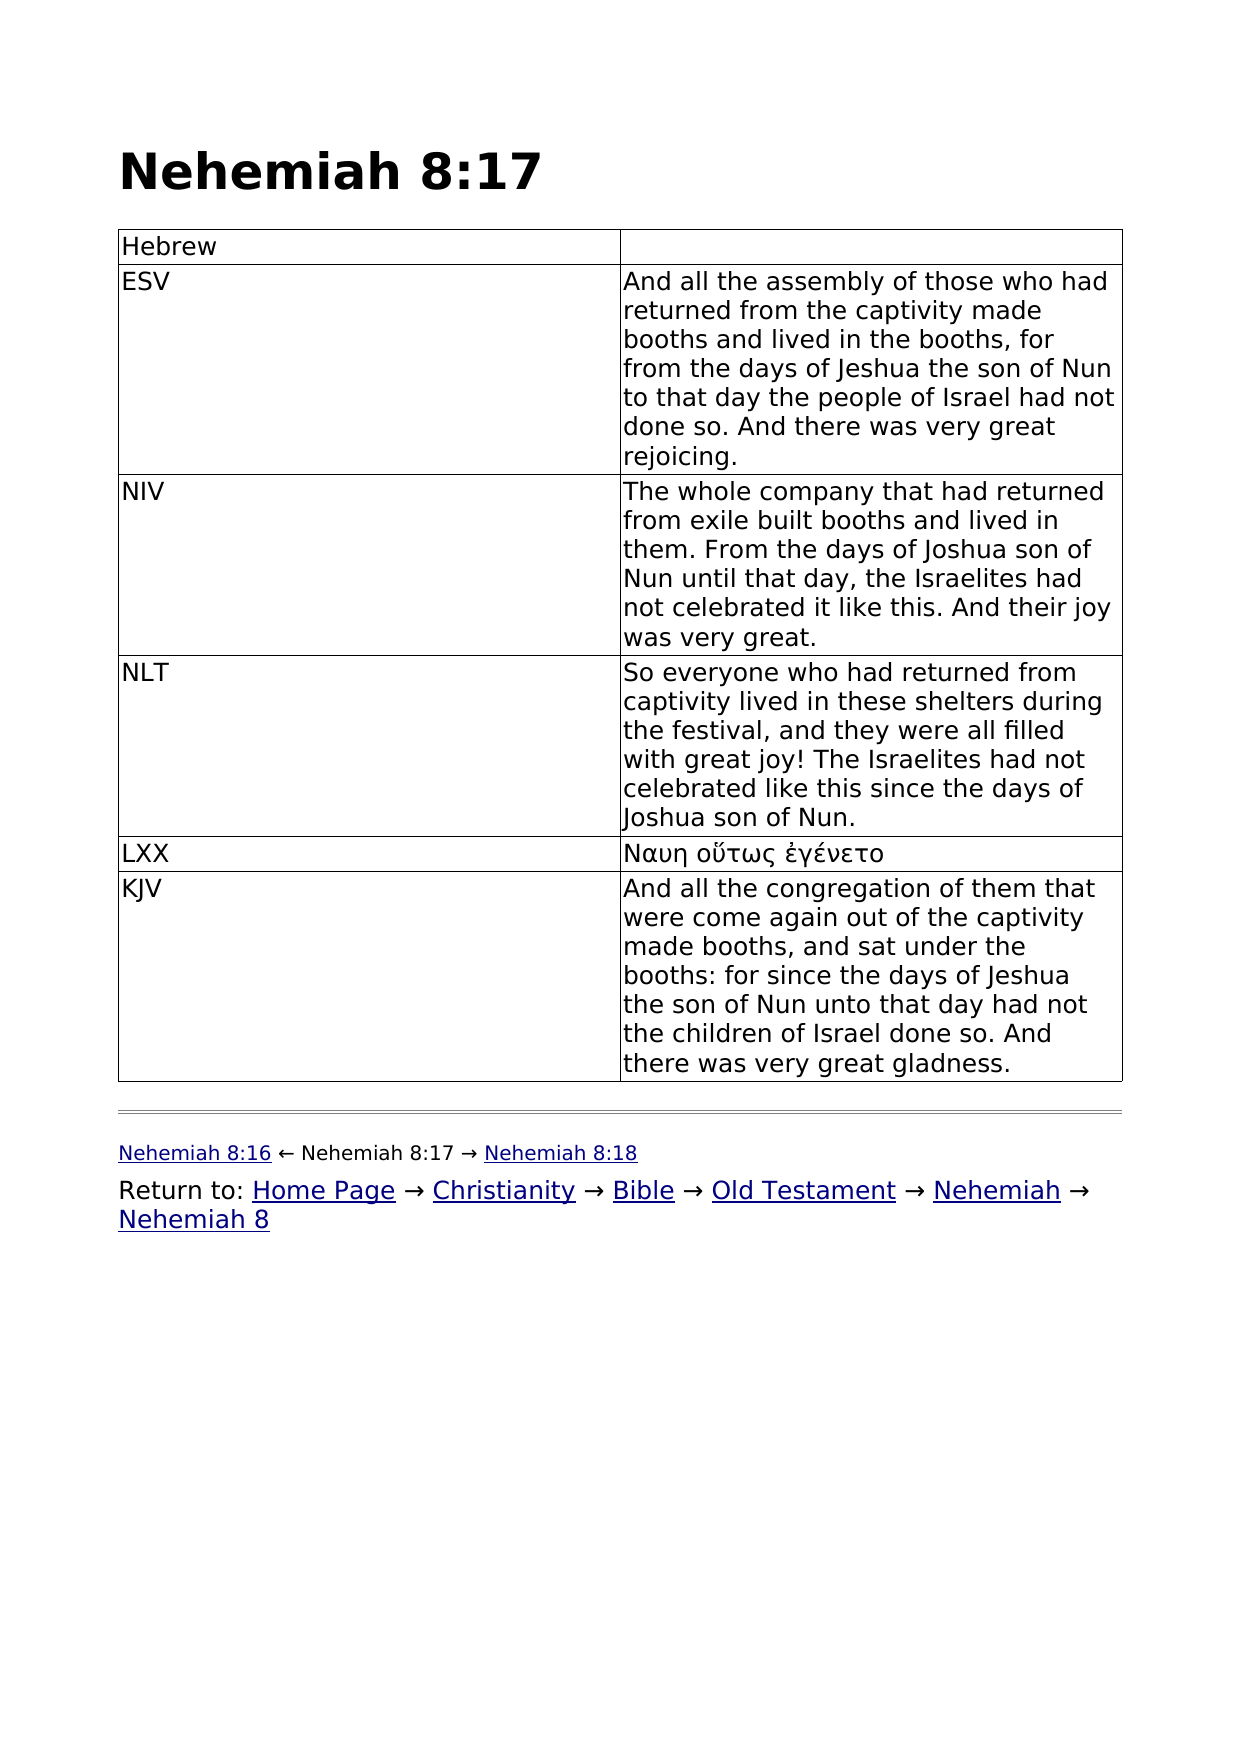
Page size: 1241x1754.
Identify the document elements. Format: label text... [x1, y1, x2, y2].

table_cell ESV [119, 265, 620, 474]
table_cell So everyone who had returned from captivity lived in these shelters during the festival, and they were all filled with great joy! The Israelites had not celebrated like this since the days of Joshua son of Nun. [621, 656, 1122, 836]
table_cell The whole company that had returned from exile built booths and lived in them. From the days of Joshua son of Nun until that day, the Israelites had not celebrated it like this. And their joy was very great. [621, 475, 1122, 655]
table_cell And all the assembly of those who had returned from the captivity made booths and lived in the booths, for from the days of Jeshua the son of Nun to that day the people of Israel had not done so. And there was very great rejoicing. [621, 265, 1122, 474]
table_cell KJV [119, 872, 620, 1081]
table_cell NLT [119, 656, 620, 836]
table_header Hebrew [119, 230, 620, 264]
table_cell Ναυη οὕτως ἐγένετο [621, 837, 1122, 871]
subtitle Nehemiah 8:17 [118, 143, 1122, 201]
table_cell NIV [119, 475, 620, 655]
table_cell And all the congregation of them that were come again out of the captivity made booths, and sat under the booths: for since the days of Jeshua the son of Nun unto that day had not the children of Israel done so. And there was very great gladness. [621, 872, 1122, 1081]
text Nehemiah 8:16 ← Nehemiah 8:17 → Nehemiah 8:18 [118, 1142, 1122, 1176]
text Return to: Home Page → Christianity → Bible → Old Testament → Nehemiah → Nehemiah 8 [118, 1176, 1122, 1234]
table_header [621, 230, 1122, 264]
table_cell LXX [119, 837, 620, 871]
